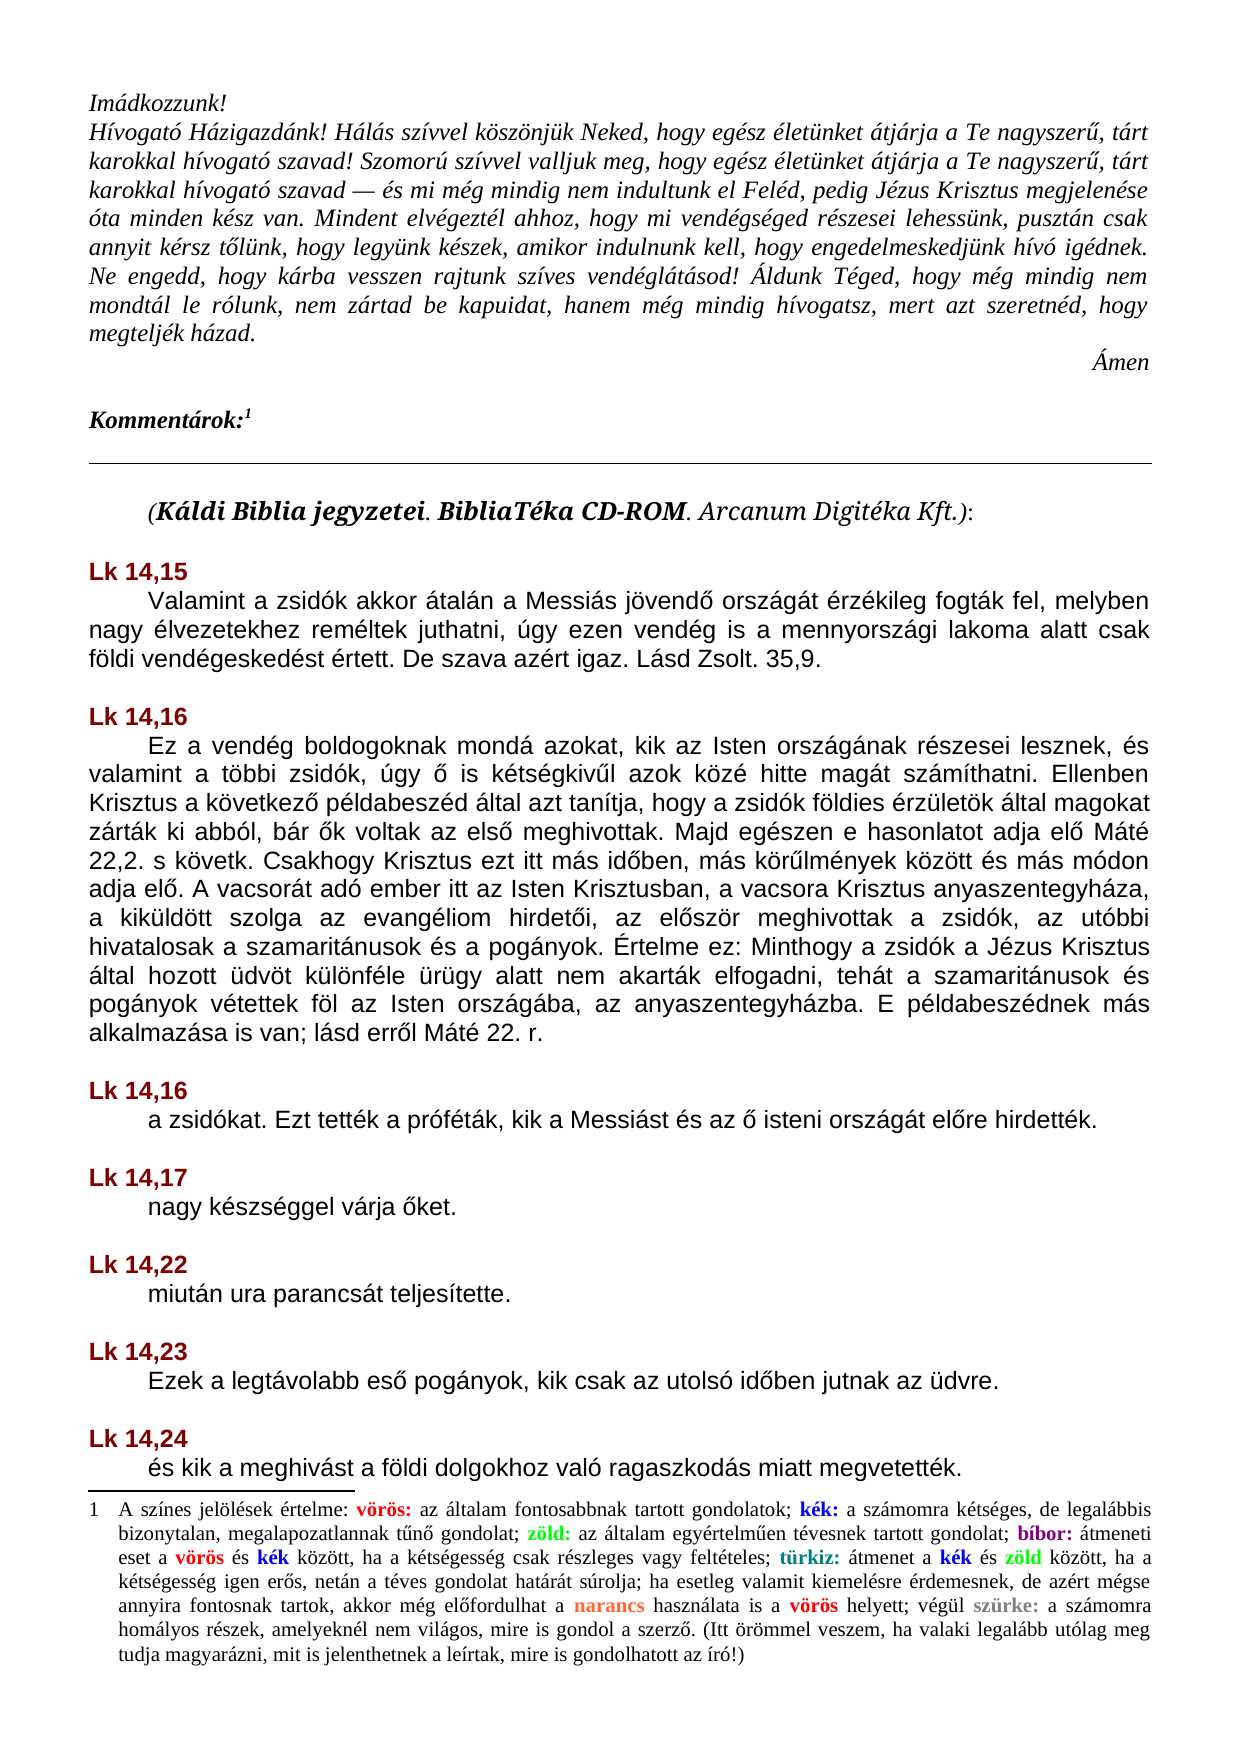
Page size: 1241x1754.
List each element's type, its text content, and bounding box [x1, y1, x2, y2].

text (Káldi Biblia jegyzetei. BibliaTéka CD-ROM. Arcanum Digitéka Kft.): [88, 494, 1152, 528]
text Ezek a legtávolabb eső pogányok, kik csak az utolsó időben jutnak az üdvre. [88, 1366, 1152, 1395]
text nagy készséggel várja őket. [88, 1192, 1152, 1221]
text Lk 14,15 [88, 557, 1152, 586]
text Kommentárok: [88, 406, 1152, 434]
text Lk 14,16 [88, 702, 1152, 731]
text Lk 14,17 [88, 1163, 1152, 1192]
text Ámen [88, 347, 1152, 376]
text a zsidókat. Ezt tették a próféták, kik a Messiást és az ő isteni országát előre hirdették. [88, 1105, 1152, 1134]
text Valamint a zsidók akkor átalán a Messiás jövendő országát érzékileg fogták fel, melyben nagy élvezetekhez reméltek juthatni, úgy ezen vendég is a mennyországi lakoma alatt csak földi vendégeskedést értett. De szava azért igaz. Lásd Zsolt. 35,9. [88, 586, 1152, 672]
text Lk 14,23 [88, 1337, 1152, 1366]
text Lk 14,22 [88, 1250, 1152, 1279]
text A színes jelölések értelme: vörös: az általam fontosabbnak tartott gondolatok; kék: a számomra kétséges, de legalábbis bizonytalan, megalapozatlannak tűnő gondolat; zöld: az általam egyértelműen tévesnek tartott gondolat; bíbor: átmeneti eset a vörös és kék között, ha a kétségesség csak részleges vagy feltételes; türkiz: átmenet a kék és zöld között, ha a kétségesség igen erős, netán a téves gondolat határát súrolja; ha esetleg valamit kiemelésre érdemesnek, de azért mégse annyira fontosnak tartok, akkor még előfordulhat a narancs használata is a vörös helyett; végül szürke: a számomra homályos részek, amelyeknél nem világos, mire is gondol a szerző. (Itt örömmel veszem, ha valaki legalább utólag meg tudja magyarázni, mit is jelenthetnek a leírtak, mire is gondolhatott az író!) [88, 1497, 1152, 1665]
text miután ura parancsát teljesítette. [88, 1279, 1152, 1308]
text Lk 14,16 [88, 1076, 1152, 1105]
text és kik a meghivást a földi dolgokhoz való ragaszkodás miatt megvetették. [88, 1453, 1152, 1482]
text Ez a vendég boldogoknak mondá azokat, kik az Isten országának részesei lesznek, és valamint a többi zsidók, úgy ő is kétségkivűl azok közé hitte magát számíthatni. Ellenben Krisztus a következő példabeszéd által azt tanítja, hogy a zsidók földies érzületök által magokat zárták ki abból, bár ők voltak az első meghivottak. Majd egészen e hasonlatot adja elő Máté 22,2. s követk. Csakhogy Krisztus ezt itt más időben, más körűlmények között és más módon adja elő. A vacsorát adó ember itt az Isten Krisztusban, a vacsora Krisztus anyaszentegyháza, a kiküldött szolga az evangéliom hirdetői, az először meghivottak a zsidók, az utóbbi hivatalosak a szamaritánusok és a pogányok. Értelme ez: Minthogy a zsidók a Jézus Krisztus által hozott üdvöt különféle ürügy alatt nem akarták elfogadni, tehát a szamaritánusok és pogányok vétettek föl az Isten országába, az anyaszentegyházba. E példabeszédnek más alkalmazása is van; lásd erről Máté 22. r. [88, 731, 1152, 1047]
text Imádkozzunk! [88, 88, 1152, 117]
text Hívogató Házigazdánk! Hálás szívvel köszönjük Neked, hogy egész életünket átjárja a Te nagyszerű, tárt karokkal hívogató szavad! Szomorú szívvel valljuk meg, hogy egész életünket átjárja a Te nagyszerű, tárt karokkal hívogató szavad — és mi még mindig nem indultunk el Feléd, pedig Jézus Krisztus megjelenése óta minden kész van. Mindent elvégeztél ahhoz, hogy mi vendégséged részesei lehessünk, pusztán csak annyit kérsz tőlünk, hogy legyünk készek, amikor indulnunk kell, hogy engedelmeskedjünk hívó igédnek. Ne engedd, hogy kárba vesszen rajtunk szíves vendéglátásod! Áldunk Téged, hogy még mindig nem mondtál le rólunk, nem zártad be kapuidat, hanem még mindig hívogatsz, mert azt szeretnéd, hogy megteljék házad. [88, 117, 1152, 347]
text Lk 14,24 [88, 1424, 1152, 1453]
